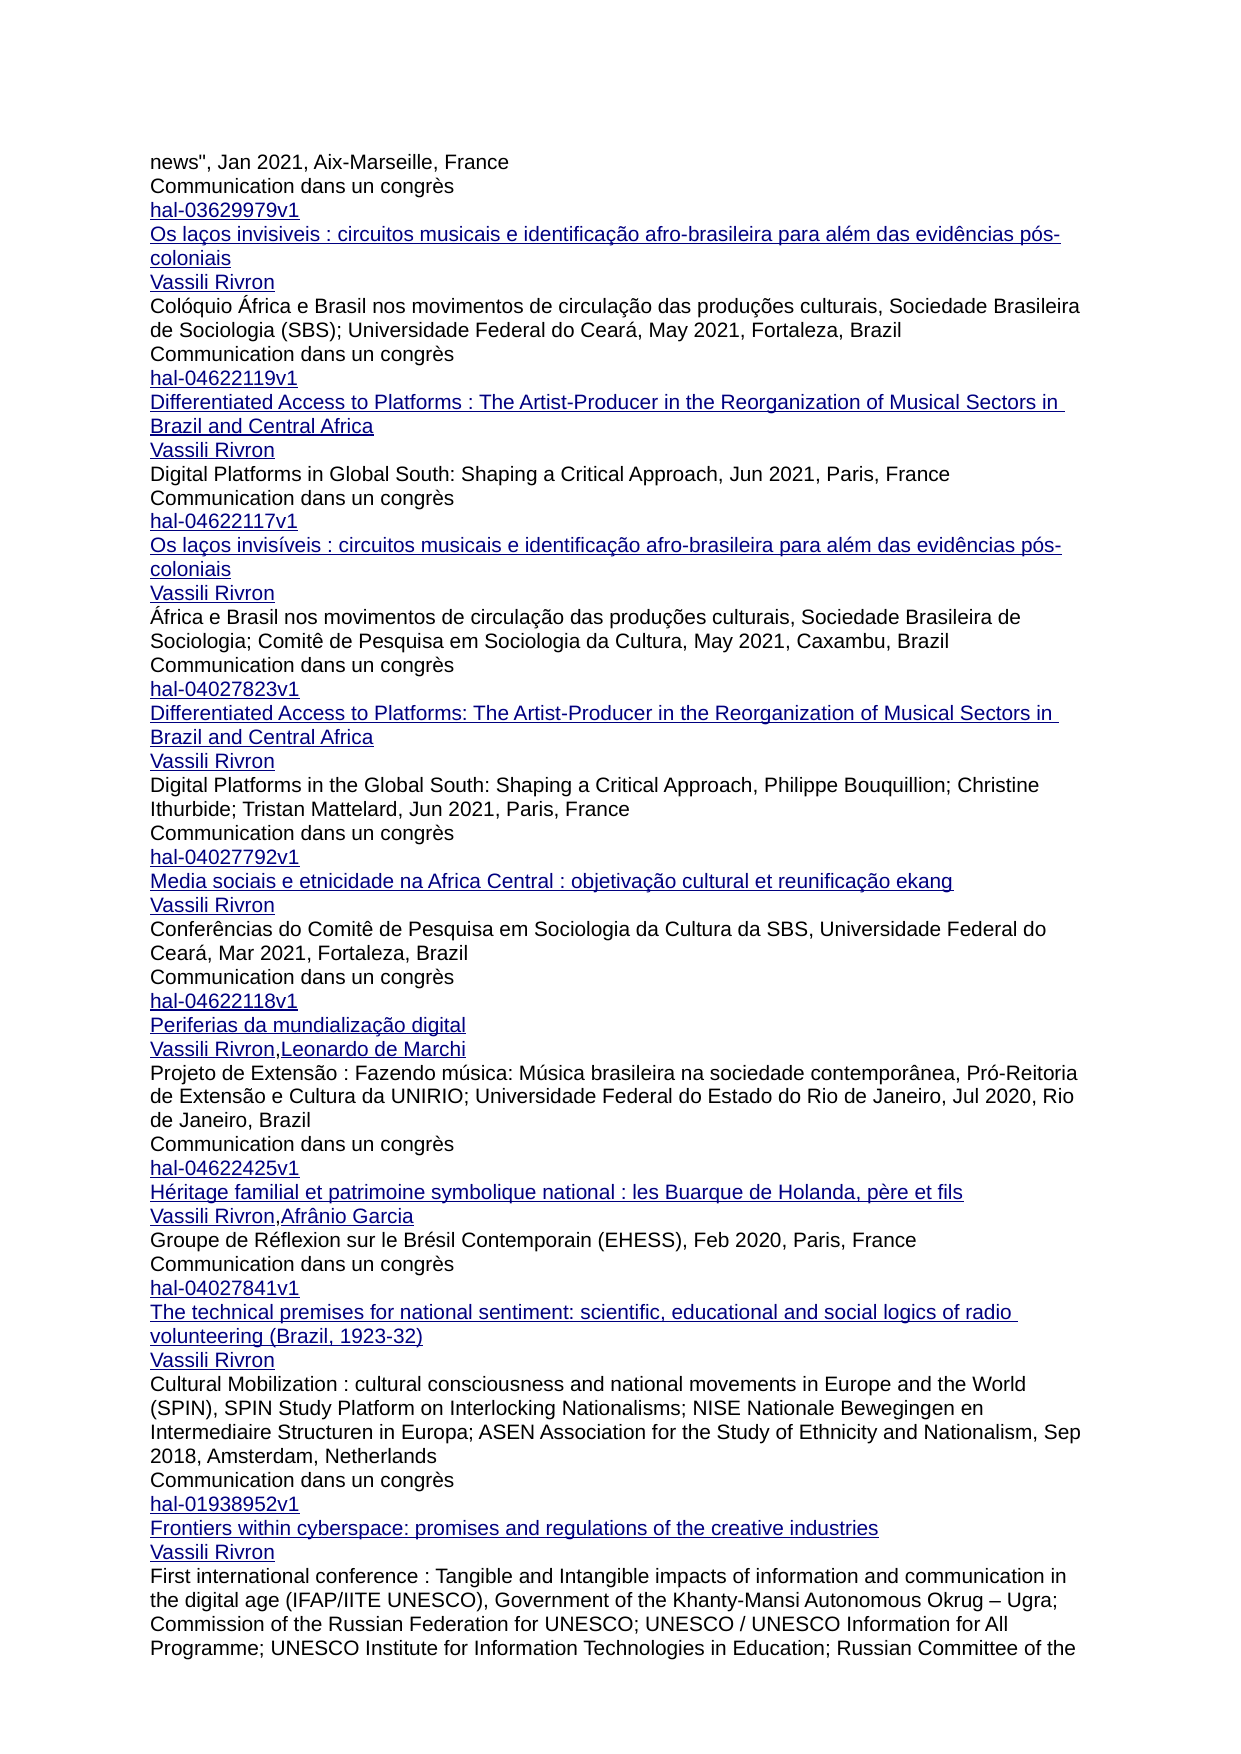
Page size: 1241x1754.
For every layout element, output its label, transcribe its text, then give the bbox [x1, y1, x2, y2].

table_cell Os laços invisíveis : circuitos musicais e identificação afro-brasileira para além das evidências pós-coloniais Vassili Rivron África e Brasil nos movimentos de circulação das produções culturais, Sociedade Brasileira de Sociologia; Comitê de Pesquisa em Sociologia da Cultura, May 2021, Caxambu, Brazil Communication dans un congrès hal-04027823v1 [150, 533, 1090, 701]
table_cell news", Jan 2021, Aix-Marseille, France Communication dans un congrès hal-03629979v1 [150, 150, 1090, 222]
table_cell The technical premises for national sentiment: scientific, educational and social logics of radio volunteering (Brazil, 1923-32) Vassili Rivron Cultural Mobilization : cultural consciousness and national movements in Europe and the World (SPIN), SPIN Study Platform on Interlocking Nationalisms; NISE Nationale Bewegingen en Intermediaire Structuren in Europa; ASEN Association for the Study of Ethnicity and Nationalism, Sep 2018, Amsterdam, Netherlands Communication dans un congrès hal-01938952v1 [150, 1300, 1090, 1516]
table_cell Frontiers within cyberspace: promises and regulations of the creative industries Vassili Rivron First international conference : Tangible and Intangible impacts of information and communication in the digital age (IFAP/IITE UNESCO), Government of the Khanty-Mansi Autonomous Okrug – Ugra; Commission of the Russian Federation for UNESCO; UNESCO / UNESCO Information for All Programme; UNESCO Institute for Information Technologies in Education; Russian Committee of the [150, 1516, 1090, 1659]
table_cell Differentiated Access to Platforms: The Artist-Producer in the Reorganization of Musical Sectors in Brazil and Central Africa Vassili Rivron Digital Platforms in the Global South: Shaping a Critical Approach, Philippe Bouquillion; Christine Ithurbide; Tristan Mattelard, Jun 2021, Paris, France Communication dans un congrès hal-04027792v1 [150, 701, 1090, 869]
table_cell Héritage familial et patrimoine symbolique national : les Buarque de Holanda, père et fils Vassili Rivron,Afrânio Garcia Groupe de Réflexion sur le Brésil Contemporain (EHESS), Feb 2020, Paris, France Communication dans un congrès hal-04027841v1 [150, 1180, 1090, 1300]
table_cell Os laços invisiveis : circuitos musicais e identificação afro-brasileira para além das evidências pós-coloniais Vassili Rivron Colóquio África e Brasil nos movimentos de circulação das produções culturais, Sociedade Brasileira de Sociologia (SBS); Universidade Federal do Ceará, May 2021, Fortaleza, Brazil Communication dans un congrès hal-04622119v1 [150, 222, 1090, 389]
table_cell Media sociais e etnicidade na Africa Central : objetivação cultural et reunificação ekang Vassili Rivron Conferências do Comitê de Pesquisa em Sociologia da Cultura da SBS, Universidade Federal do Ceará, Mar 2021, Fortaleza, Brazil Communication dans un congrès hal-04622118v1 [150, 869, 1090, 1012]
table_cell Differentiated Access to Platforms : The Artist-Producer in the Reorganization of Musical Sectors in Brazil and Central Africa Vassili Rivron Digital Platforms in Global South: Shaping a Critical Approach, Jun 2021, Paris, France Communication dans un congrès hal-04622117v1 [150, 390, 1090, 533]
table_cell Periferias da mundialização digital Vassili Rivron,Leonardo de Marchi Projeto de Extensão : Fazendo música: Música brasileira na sociedade contemporânea, Pró-Reitoria de Extensão e Cultura da UNIRIO; Universidade Federal do Estado do Rio de Janeiro, Jul 2020, Rio de Janeiro, Brazil Communication dans un congrès hal-04622425v1 [150, 1013, 1090, 1180]
